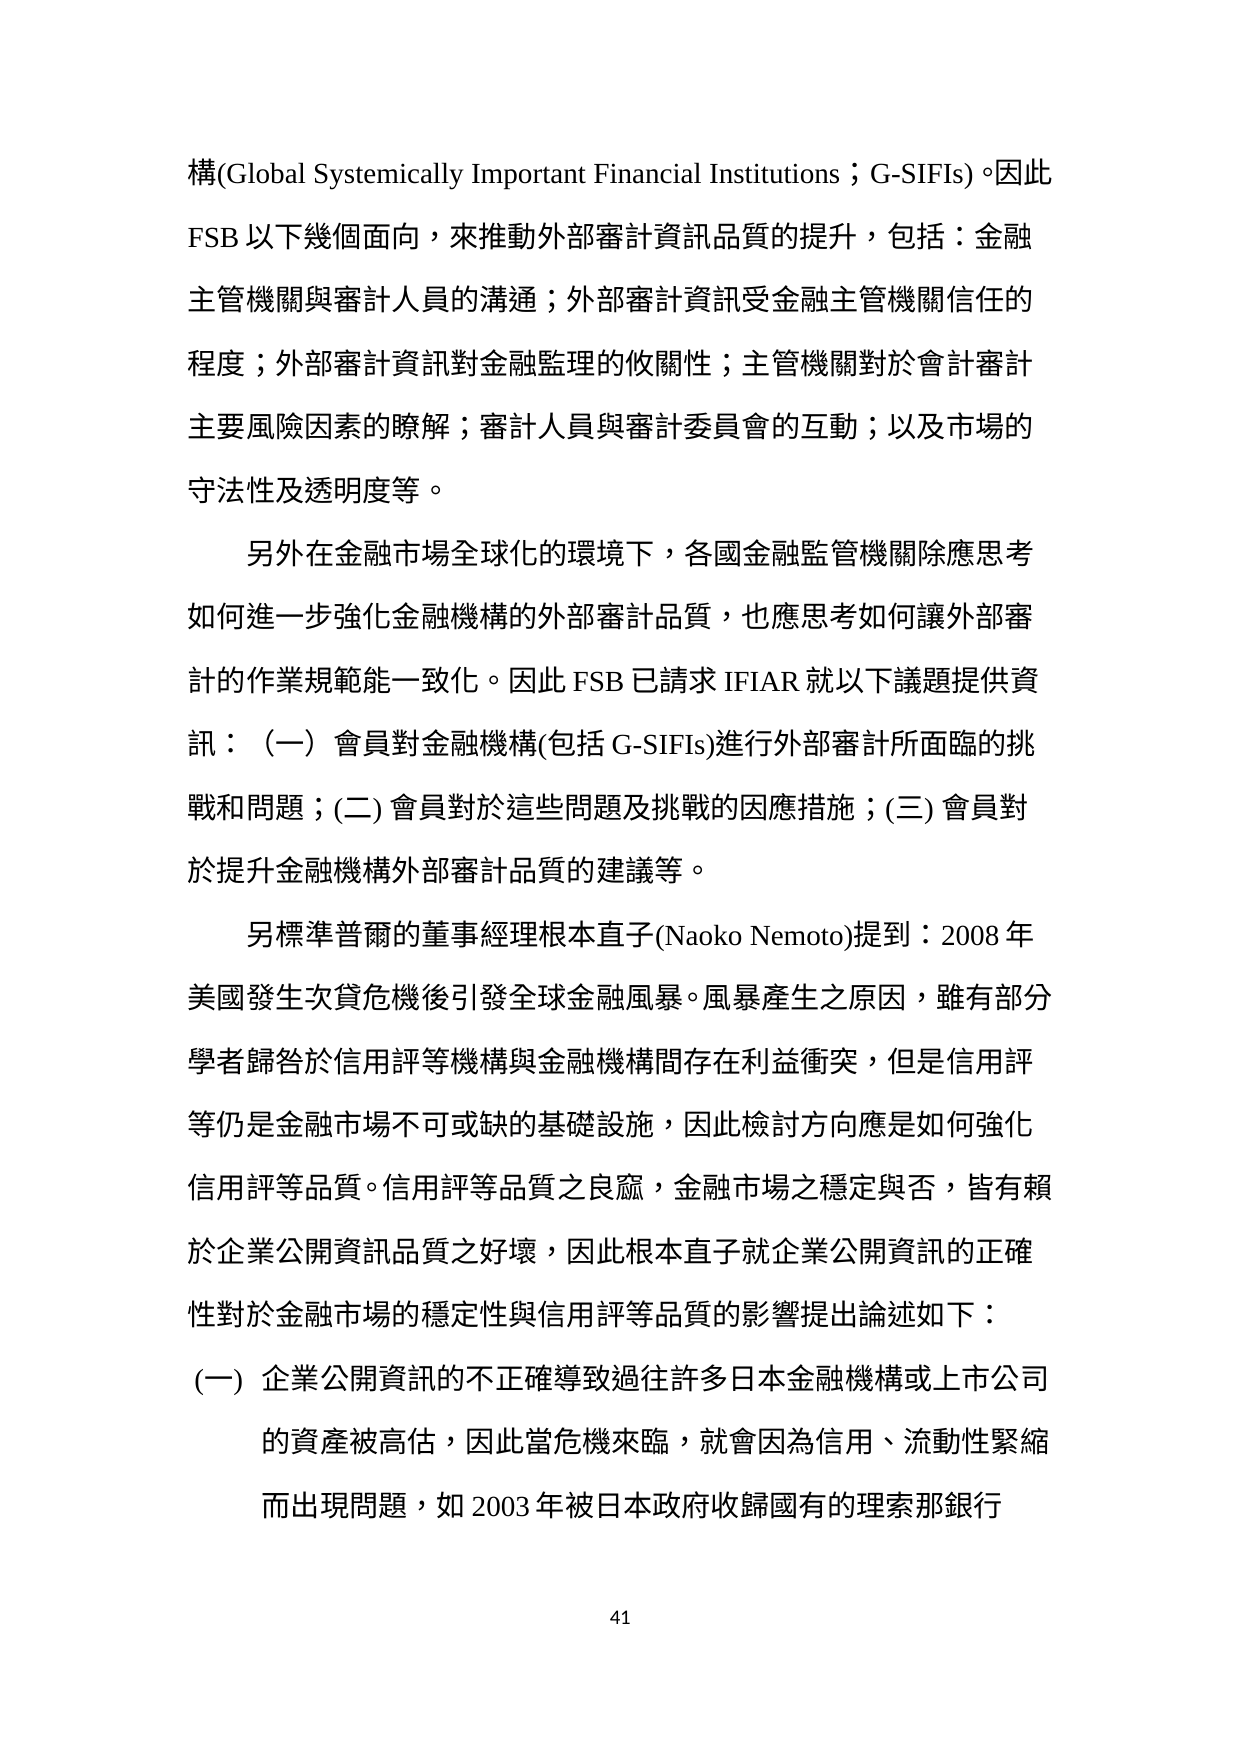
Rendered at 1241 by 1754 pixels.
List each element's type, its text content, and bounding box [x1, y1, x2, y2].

text 另標準普爾的董事經理根本直子(Naoko Nemoto)提到：2008年美國發生次貸危機後引發全球金融風暴。風暴產生之原因，雖有部分學者歸咎於信用評等機構與金融機構間存在利益衝突，但是信用評等仍是金融市場不可或缺的基礎設施，因此檢討方向應是如何強化信用評等品質。信用評等品質之良窳，金融市場之穩定與否，皆有賴於企業公開資訊品質之好壞，因此根本直子就企業公開資訊的正確性對於金融市場的穩定性與信用評等品質的影響提出論述如下： [187, 911, 1053, 1334]
text 另外在金融市場全球化的環境下，各國金融監管機關除應思考如何進一步強化金融機構的外部審計品質，也應思考如何讓外部審計的作業規範能一致化。因此FSB已請求IFIAR就以下議題提供資訊：（一）會員對金融機構(包括G-SIFIs)進行外部審計所面臨的挑戰和問題；(二) 會員對於這些問題及挑戰的因應措施；(三) 會員對於提升金融機構外部審計品質的建議等。 [187, 531, 1053, 890]
text 構(Global Systemically Important Financial Institutions；G-SIFIs)。因此FSB以下幾個面向，來推動外部審計資訊品質的提升，包括：金融主管機關與審計人員的溝通；外部審計資訊受金融主管機關信任的程度；外部審計資訊對金融監理的攸關性；主管機關對於會計審計主要風險因素的瞭解；審計人員與審計委員會的互動；以及市場的守法性及透明度等。 [187, 150, 1053, 509]
list 企業公開資訊的不正確導致過往許多日本金融機構或上市公司的資產被高估，因此當危機來臨，就會因為信用、流動性緊縮而出現問題，如2003年被日本政府收歸國有的理索那銀行 [194, 1355, 1053, 1524]
